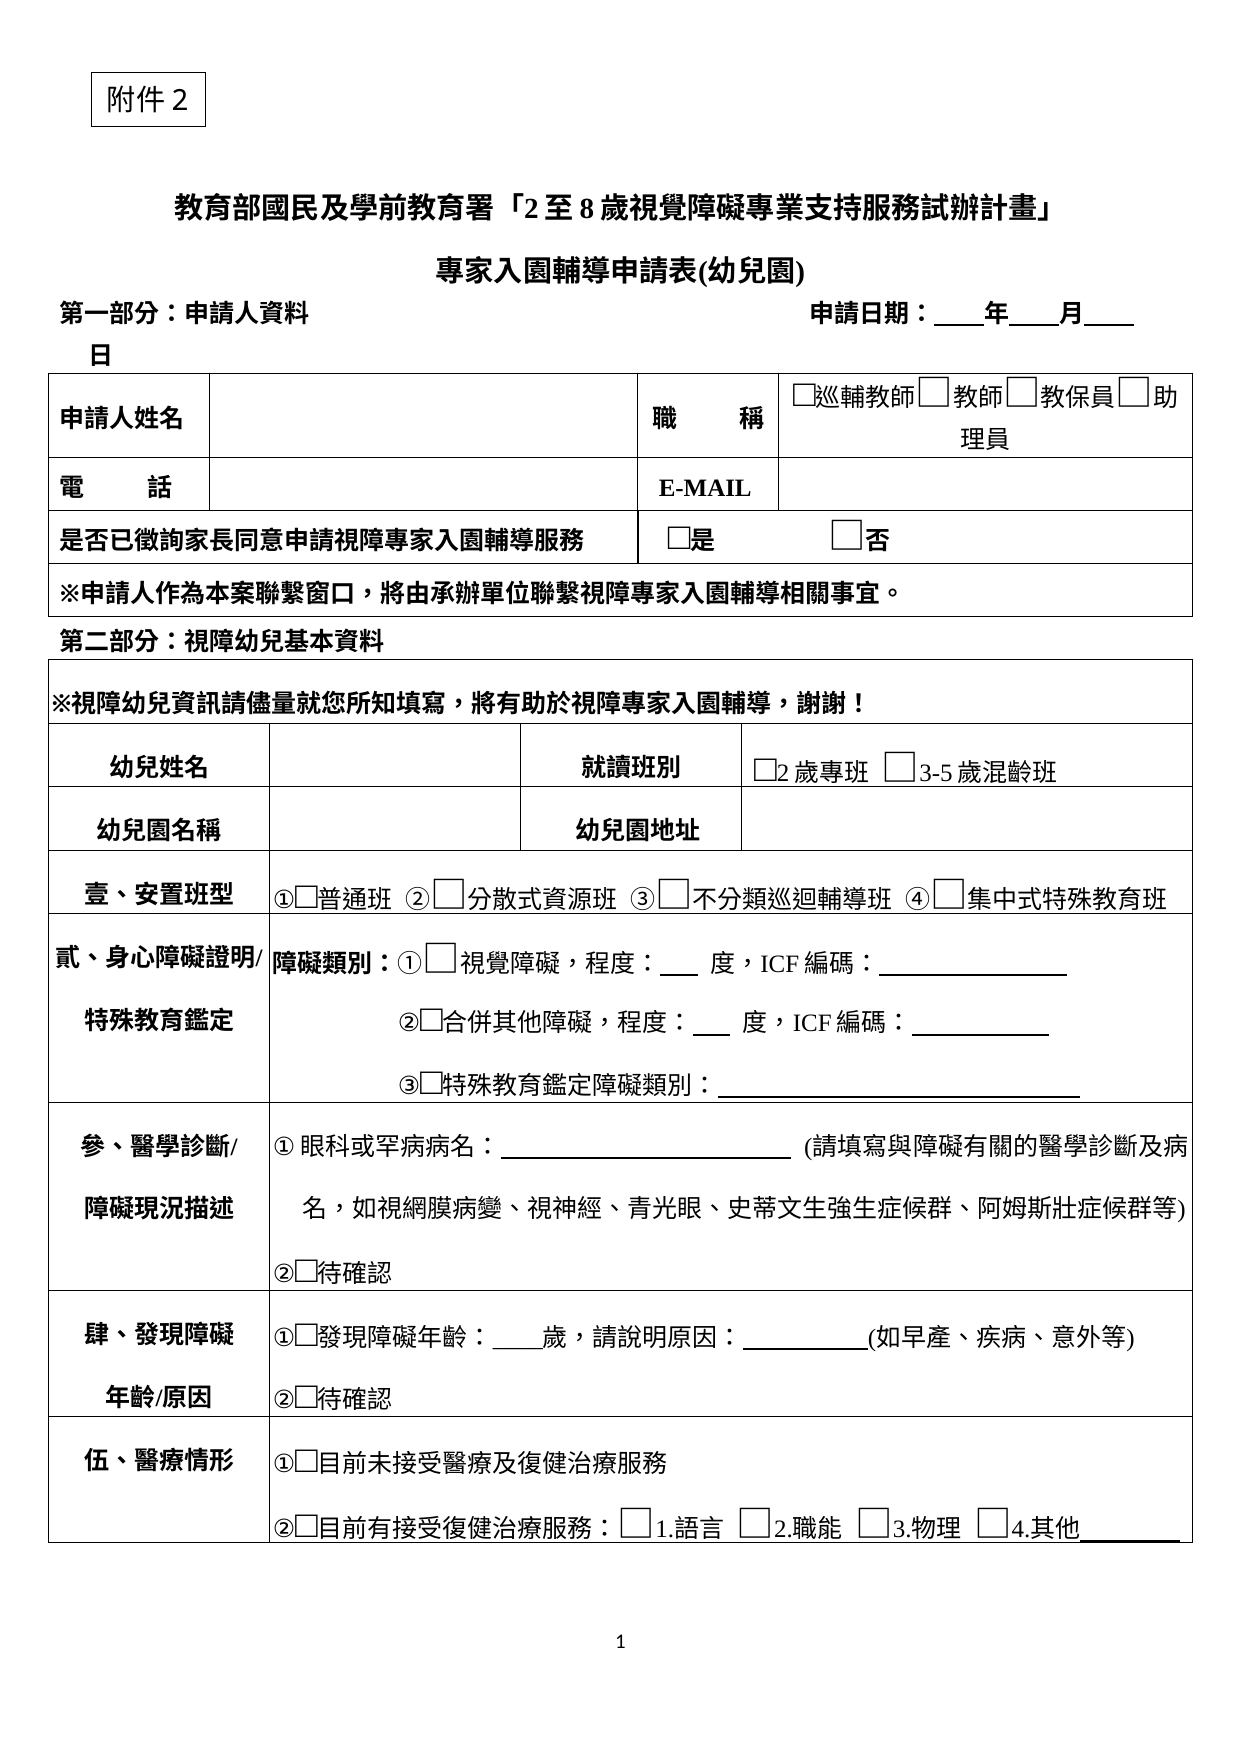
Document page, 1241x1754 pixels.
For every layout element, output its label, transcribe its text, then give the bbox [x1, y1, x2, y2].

table_header ※視障幼兒資訊請儘量就您所知填寫，將有助於視障專家入園輔導，謝謝！ [49, 660, 1192, 722]
table_header 申請人姓名 [49, 374, 209, 457]
table_cell 就讀班別 [521, 724, 741, 786]
table_cell 幼兒園地址 [521, 787, 741, 849]
text 第一部分：申請人資料 申請日期： 年 月 日 [59, 289, 1152, 372]
table_cell 壹、安置班型 [49, 851, 269, 913]
table_cell 貳、身心障礙證明/特殊教育鑑定 [49, 914, 269, 1102]
table_cell 幼兒園名稱 [49, 787, 269, 849]
table_cell 障礙類別：①□視覺障礙，程度： 度，ICF編碼： ②□合併其他障礙，程度： 度，ICF編碼： ③□特殊教育鑑定障礙類別： [270, 914, 1192, 1102]
text 專家入園輔導申請表(幼兒園) [89, 227, 1152, 289]
table_cell ①□普通班 ②□分散式資源班 ③□不分類巡迴輔導班 ④□集中式特殊教育班 [270, 851, 1192, 913]
table_cell 幼兒姓名 [49, 724, 269, 786]
table_cell [270, 787, 520, 849]
table_cell [210, 458, 637, 510]
text 第二部分：視障幼兒基本資料 [59, 617, 1152, 659]
table_cell □是 □否 [639, 511, 1192, 563]
text 教育部國民及學前教育署「2至8歲視覺障礙專業支持服務試辦計畫」 [89, 164, 1152, 227]
table_cell E-MAIL [638, 458, 778, 510]
table_header 職 稱 [638, 374, 778, 457]
table_cell 參、醫學診斷/ 障礙現況描述 [49, 1103, 269, 1290]
table_cell 伍、醫療情形 [49, 1417, 269, 1542]
table_cell ※申請人作為本案聯繫窗口，將由承辦單位聯繫視障專家入園輔導相關事宜。 [49, 564, 1192, 616]
table_cell 是否已徵詢家長同意申請視障專家入園輔導服務 [49, 511, 637, 563]
table_header [210, 374, 637, 457]
table_cell [742, 787, 1192, 849]
table_cell [779, 458, 1192, 510]
table_cell ①□發現障礙年齡：____歲，請說明原因： (如早產、疾病、意外等) ②□待確認 [270, 1291, 1192, 1416]
table_cell 電 話 [49, 458, 209, 510]
table_cell ①□目前未接受醫療及復健治療服務 ②□目前有接受復健治療服務：□1.語言 □2.職能 □3.物理 □4.其他 [270, 1417, 1192, 1542]
table_cell [270, 724, 520, 786]
text 附件2 [107, 81, 190, 118]
table_header □巡輔教師□教師□教保員□助理員 [779, 374, 1192, 457]
table_cell ①眼科或罕病病名： (請填寫與障礙有關的醫學診斷及病名，如視網膜病變、視神經、青光眼、史蒂文生強生症候群、阿姆斯壯症候群等) ②□待確認 [270, 1103, 1192, 1290]
table_cell □2歲專班 □3-5歲混齡班 [742, 724, 1192, 786]
table_cell 肆、發現障礙 年齡/原因 [49, 1291, 269, 1416]
